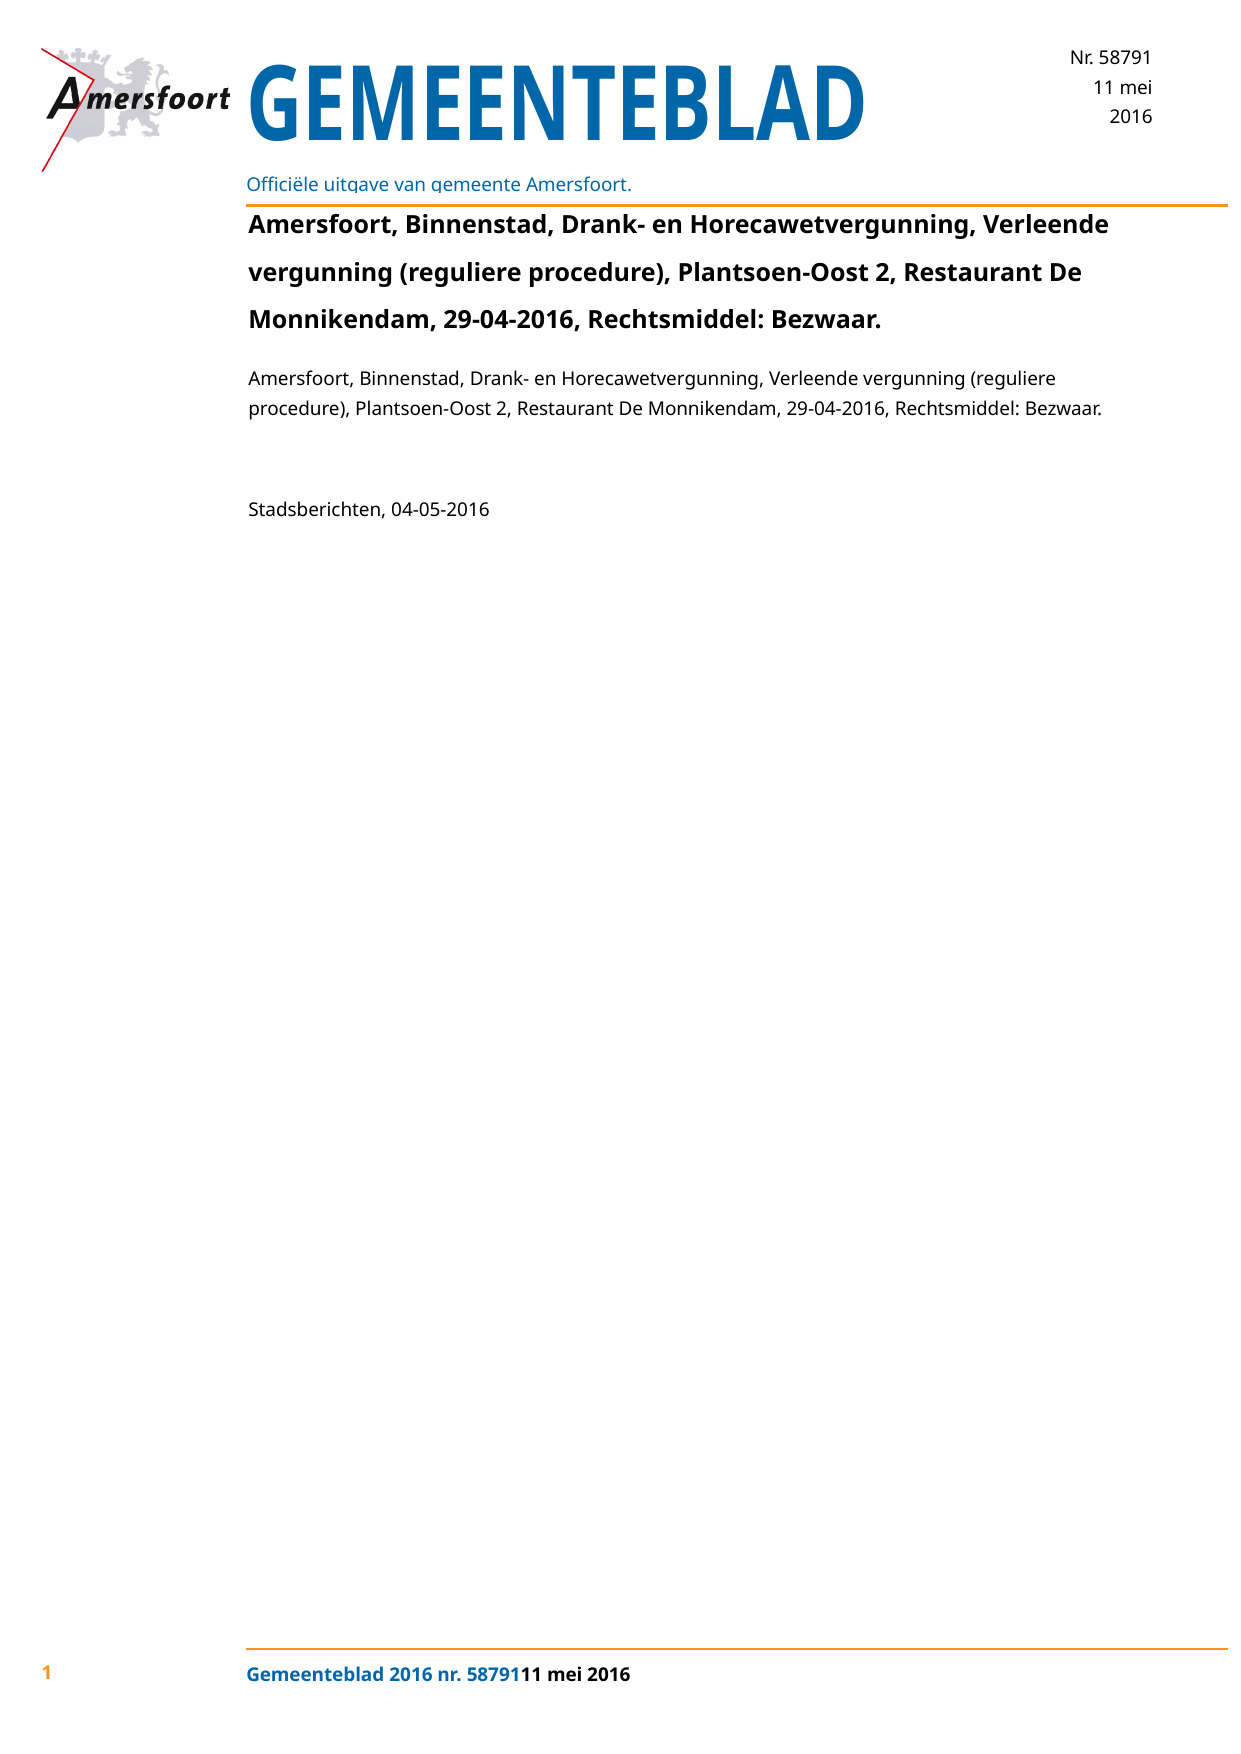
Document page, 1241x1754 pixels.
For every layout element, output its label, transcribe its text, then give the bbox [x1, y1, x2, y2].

picture [41, 47, 231, 172]
text Amersfoort, Binnenstad, Drank- en Horecawetvergunning, Verleende vergunning (reguliere procedure), Plantsoen-Oost 2, Restaurant De Monnikendam, 29-04-2016, Rechtsmiddel: Bezwaar. [248, 366, 1152, 421]
text Amersfoort, Binnenstad, Drank- en Horecawetvergunning, Verleende vergunning (reguliere procedure), Plantsoen-Oost 2, Restaurant De Monnikendam, 29-04-2016, Rechtsmiddel: Bezwaar. [248, 207, 1152, 336]
text Stadsberichten, 04-05-2016 [248, 496, 1152, 522]
